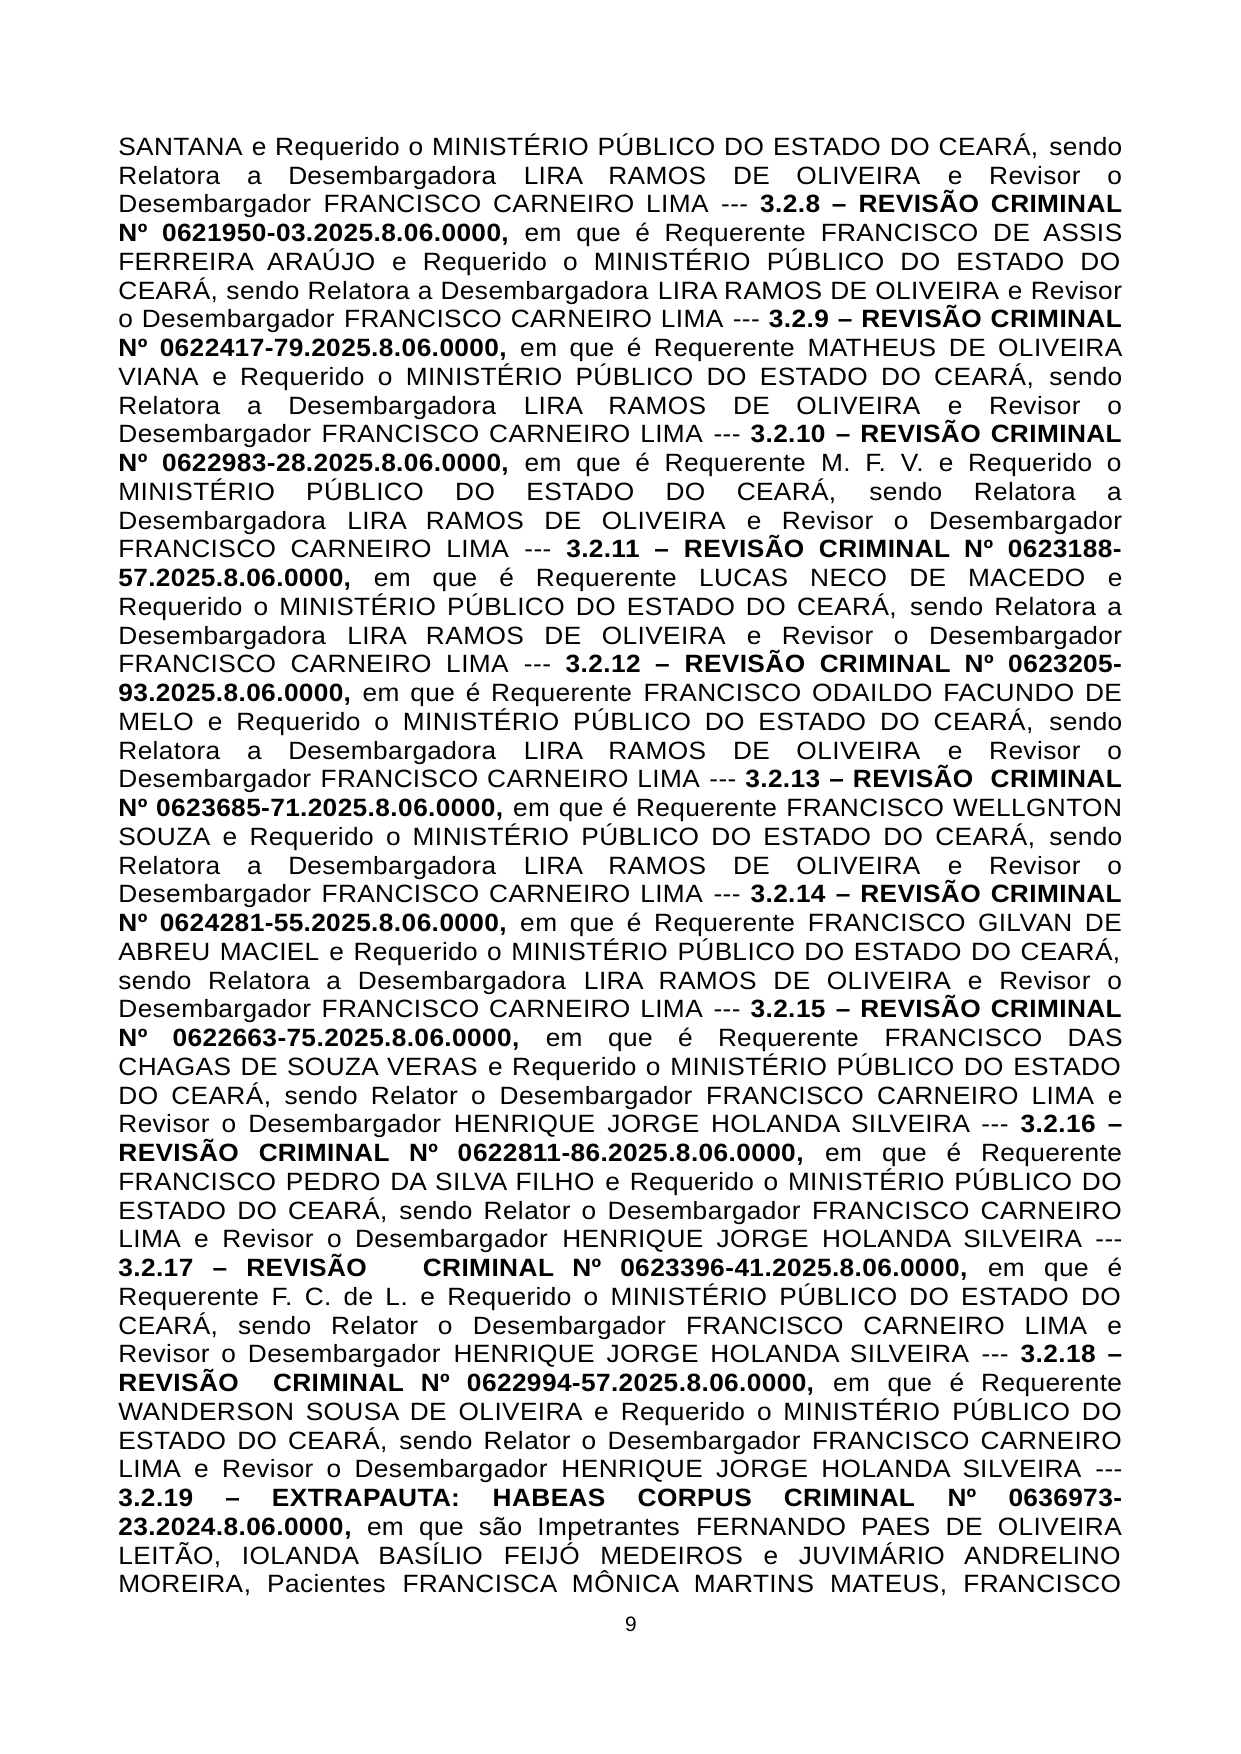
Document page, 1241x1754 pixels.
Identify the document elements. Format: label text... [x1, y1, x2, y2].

text SANTANA e Requerido o MINISTÉRIO PÚBLICO DO ESTADO DO CEARÁ, sendo Relatora a Desembargadora LIRA RAMOS DE OLIVEIRA e Revisor o Desembargador FRANCISCO CARNEIRO LIMA --- 3.2.8 – REVISÃO CRIMINAL Nº 0621950-03.2025.8.06.0000, em que é Requerente FRANCISCO DE ASSIS FERREIRA ARAÚJO e Requerido o MINISTÉRIO PÚBLICO DO ESTADO DO CEARÁ, sendo Relatora a Desembargadora LIRA RAMOS DE OLIVEIRA e Revisor o Desembargador FRANCISCO CARNEIRO LIMA --- 3.2.9 – REVISÃO CRIMINAL Nº 0622417-79.2025.8.06.0000, em que é Requerente MATHEUS DE OLIVEIRA VIANA e Requerido o MINISTÉRIO PÚBLICO DO ESTADO DO CEARÁ, sendo Relatora a Desembargadora LIRA RAMOS DE OLIVEIRA e Revisor o Desembargador FRANCISCO CARNEIRO LIMA --- 3.2.10 – REVISÃO CRIMINAL Nº 0622983-28.2025.8.06.0000, em que é Requerente M. F. V. e Requerido o MINISTÉRIO PÚBLICO DO ESTADO DO CEARÁ, sendo Relatora a Desembargadora LIRA RAMOS DE OLIVEIRA e Revisor o Desembargador FRANCISCO CARNEIRO LIMA --- 3.2.11 – REVISÃO CRIMINAL Nº 0623188-57.2025.8.06.0000, em que é Requerente LUCAS NECO DE MACEDO e Requerido o MINISTÉRIO PÚBLICO DO ESTADO DO CEARÁ, sendo Relatora a Desembargadora LIRA RAMOS DE OLIVEIRA e Revisor o Desembargador FRANCISCO CARNEIRO LIMA --- 3.2.12 – REVISÃO CRIMINAL Nº 0623205-93.2025.8.06.0000, em que é Requerente FRANCISCO ODAILDO FACUNDO DE MELO e Requerido o MINISTÉRIO PÚBLICO DO ESTADO DO CEARÁ, sendo Relatora a Desembargadora LIRA RAMOS DE OLIVEIRA e Revisor o Desembargador FRANCISCO CARNEIRO LIMA --- 3.2.13 – REVISÃO CRIMINAL Nº 0623685-71.2025.8.06.0000, em que é Requerente FRANCISCO WELLGNTON SOUZA e Requerido o MINISTÉRIO PÚBLICO DO ESTADO DO CEARÁ, sendo Relatora a Desembargadora LIRA RAMOS DE OLIVEIRA e Revisor o Desembargador FRANCISCO CARNEIRO LIMA --- 3.2.14 – REVISÃO CRIMINAL Nº 0624281-55.2025.8.06.0000, em que é Requerente FRANCISCO GILVAN DE ABREU MACIEL e Requerido o MINISTÉRIO PÚBLICO DO ESTADO DO CEARÁ, sendo Relatora a Desembargadora LIRA RAMOS DE OLIVEIRA e Revisor o Desembargador FRANCISCO CARNEIRO LIMA --- 3.2.15 – REVISÃO CRIMINAL Nº 0622663-75.2025.8.06.0000, em que é Requerente FRANCISCO DAS CHAGAS DE SOUZA VERAS e Requerido o MINISTÉRIO PÚBLICO DO ESTADO DO CEARÁ, sendo Relator o Desembargador FRANCISCO CARNEIRO LIMA e Revisor o Desembargador HENRIQUE JORGE HOLANDA SILVEIRA --- 3.2.16 – REVISÃO CRIMINAL Nº 0622811-86.2025.8.06.0000, em que é Requerente FRANCISCO PEDRO DA SILVA FILHO e Requerido o MINISTÉRIO PÚBLICO DO ESTADO DO CEARÁ, sendo Relator o Desembargador FRANCISCO CARNEIRO LIMA e Revisor o Desembargador HENRIQUE JORGE HOLANDA SILVEIRA --- 3.2.17 – REVISÃO CRIMINAL Nº 0623396-41.2025.8.06.0000, em que é Requerente F. C. de L. e Requerido o MINISTÉRIO PÚBLICO DO ESTADO DO CEARÁ, sendo Relator o Desembargador FRANCISCO CARNEIRO LIMA e Revisor o Desembargador HENRIQUE JORGE HOLANDA SILVEIRA --- 3.2.18 – REVISÃO CRIMINAL Nº 0622994-57.2025.8.06.0000, em que é Requerente WANDERSON SOUSA DE OLIVEIRA e Requerido o MINISTÉRIO PÚBLICO DO ESTADO DO CEARÁ, sendo Relator o Desembargador FRANCISCO CARNEIRO LIMA e Revisor o Desembargador HENRIQUE JORGE HOLANDA SILVEIRA --- 3.2.19 – EXTRAPAUTA: HABEAS CORPUS CRIMINAL Nº 0636973-23.2024.8.06.0000, em que são Impetrantes FERNANDO PAES DE OLIVEIRA LEITÃO, IOLANDA BASÍLIO FEIJÓ MEDEIROS e JUVIMÁRIO ANDRELINO MOREIRA, Pacientes FRANCISCA MÔNICA MARTINS MATEUS, FRANCISCO [118, 132, 1122, 1598]
